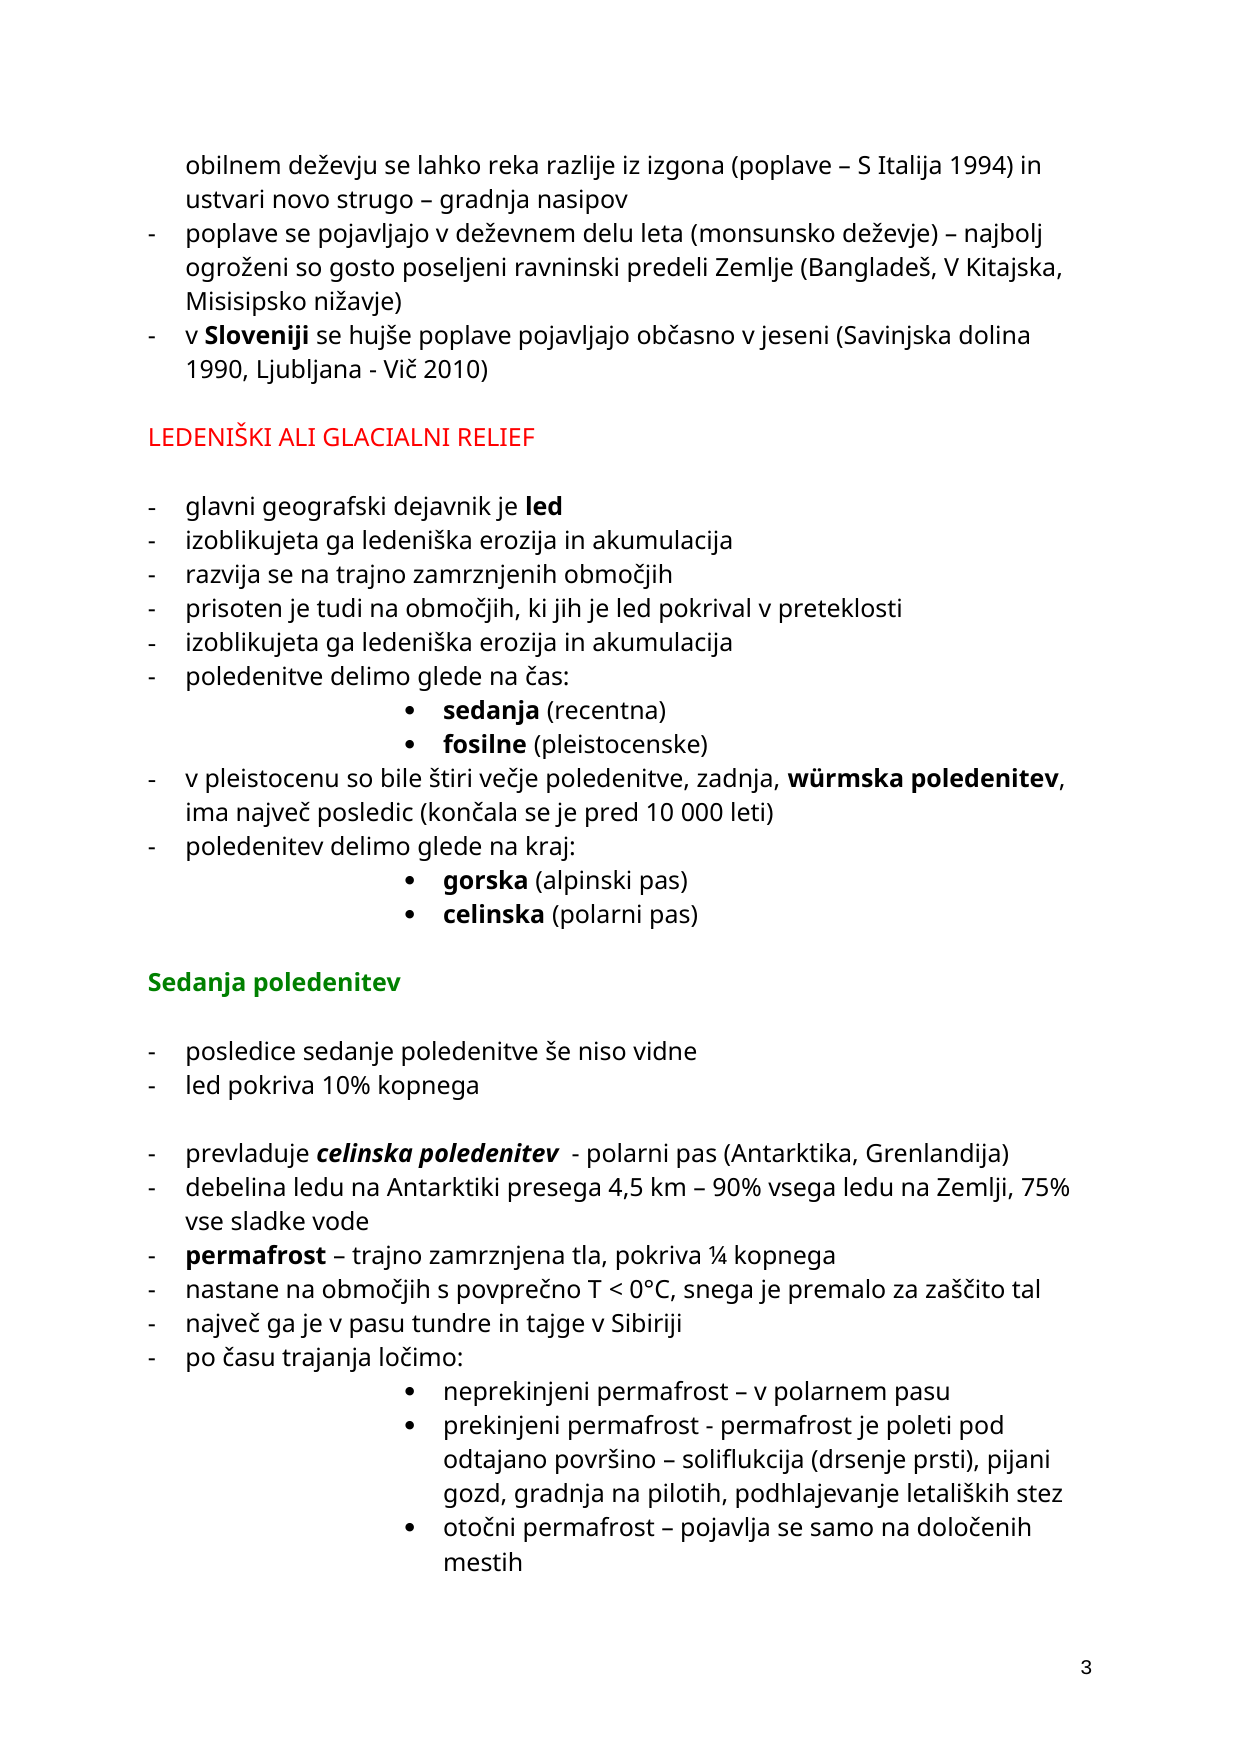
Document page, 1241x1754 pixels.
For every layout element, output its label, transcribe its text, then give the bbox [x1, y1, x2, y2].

list prevladuje celinska poledenitev - polarni pas (Antarktika, Grenlandija) [148, 1135, 1093, 1169]
list izoblikujeta ga ledeniška erozija in akumulacija [148, 624, 1093, 658]
list v pleistocenu so bile štiri večje poledenitve, zadnja, würmska poledenitev, ima največ posledic (končala se je pred 10 000 leti) [148, 761, 1093, 829]
list prisoten je tudi na območjih, ki jih je led pokrival v preteklosti [148, 590, 1093, 624]
text Sedanja poledenitev [148, 965, 1093, 999]
list sedanja (recentna) [405, 693, 1093, 727]
list po času trajanja ločimo: [148, 1340, 1093, 1374]
list fosilne (pleistocenske) [405, 727, 1093, 761]
list največ ga je v pasu tundre in tajge v Sibiriji [148, 1306, 1093, 1340]
text LEDENIŠKI ALI GLACIALNI RELIEF [148, 420, 1093, 454]
list gorska (alpinski pas) [405, 863, 1093, 897]
list otočni permafrost – pojavlja se samo na določenih mestih [405, 1510, 1093, 1578]
list prekinjeni permafrost - permafrost je poleti pod odtajano površino – soliflukcija (drsenje prsti), pijani gozd, gradnja na pilotih, podhlajevanje letaliških stez [405, 1408, 1093, 1510]
list celinska (polarni pas) [405, 897, 1093, 931]
list neprekinjeni permafrost – v polarnem pasu [405, 1374, 1093, 1408]
list v Sloveniji se hujše poplave pojavljajo občasno v jeseni (Savinjska dolina 1990, Ljubljana - Vič 2010) [148, 318, 1093, 386]
list debelina ledu na Antarktiki presega 4,5 km – 90% vsega ledu na Zemlji, 75% vse sladke vode [148, 1169, 1093, 1238]
list poledenitev delimo glede na kraj: [148, 829, 1093, 863]
list glavni geografski dejavnik je led [148, 488, 1093, 522]
list poledenitve delimo glede na čas: [148, 658, 1093, 693]
list razvija se na trajno zamrznjenih območjih [148, 556, 1093, 590]
list posledice sedanje poledenitve še niso vidne [148, 1033, 1093, 1067]
list permafrost – trajno zamrznjena tla, pokriva ¼ kopnega [148, 1238, 1093, 1272]
list led pokriva 10% kopnega [148, 1067, 1093, 1101]
list izoblikujeta ga ledeniška erozija in akumulacija [148, 522, 1093, 556]
list nastane na območjih s povprečno T < 0°C, snega je premalo za zaščito tal [148, 1272, 1093, 1306]
list poplave se pojavljajo v deževnem delu leta (monsunsko deževje) – najbolj ogroženi so gosto poseljeni ravninski predeli Zemlje (Bangladeš, V Kitajska, Misisipsko nižavje) [148, 216, 1093, 318]
list obilnem deževju se lahko reka razlije iz izgona (poplave – S Italija 1994) in ustvari novo strugo – gradnja nasipov [148, 148, 1093, 216]
